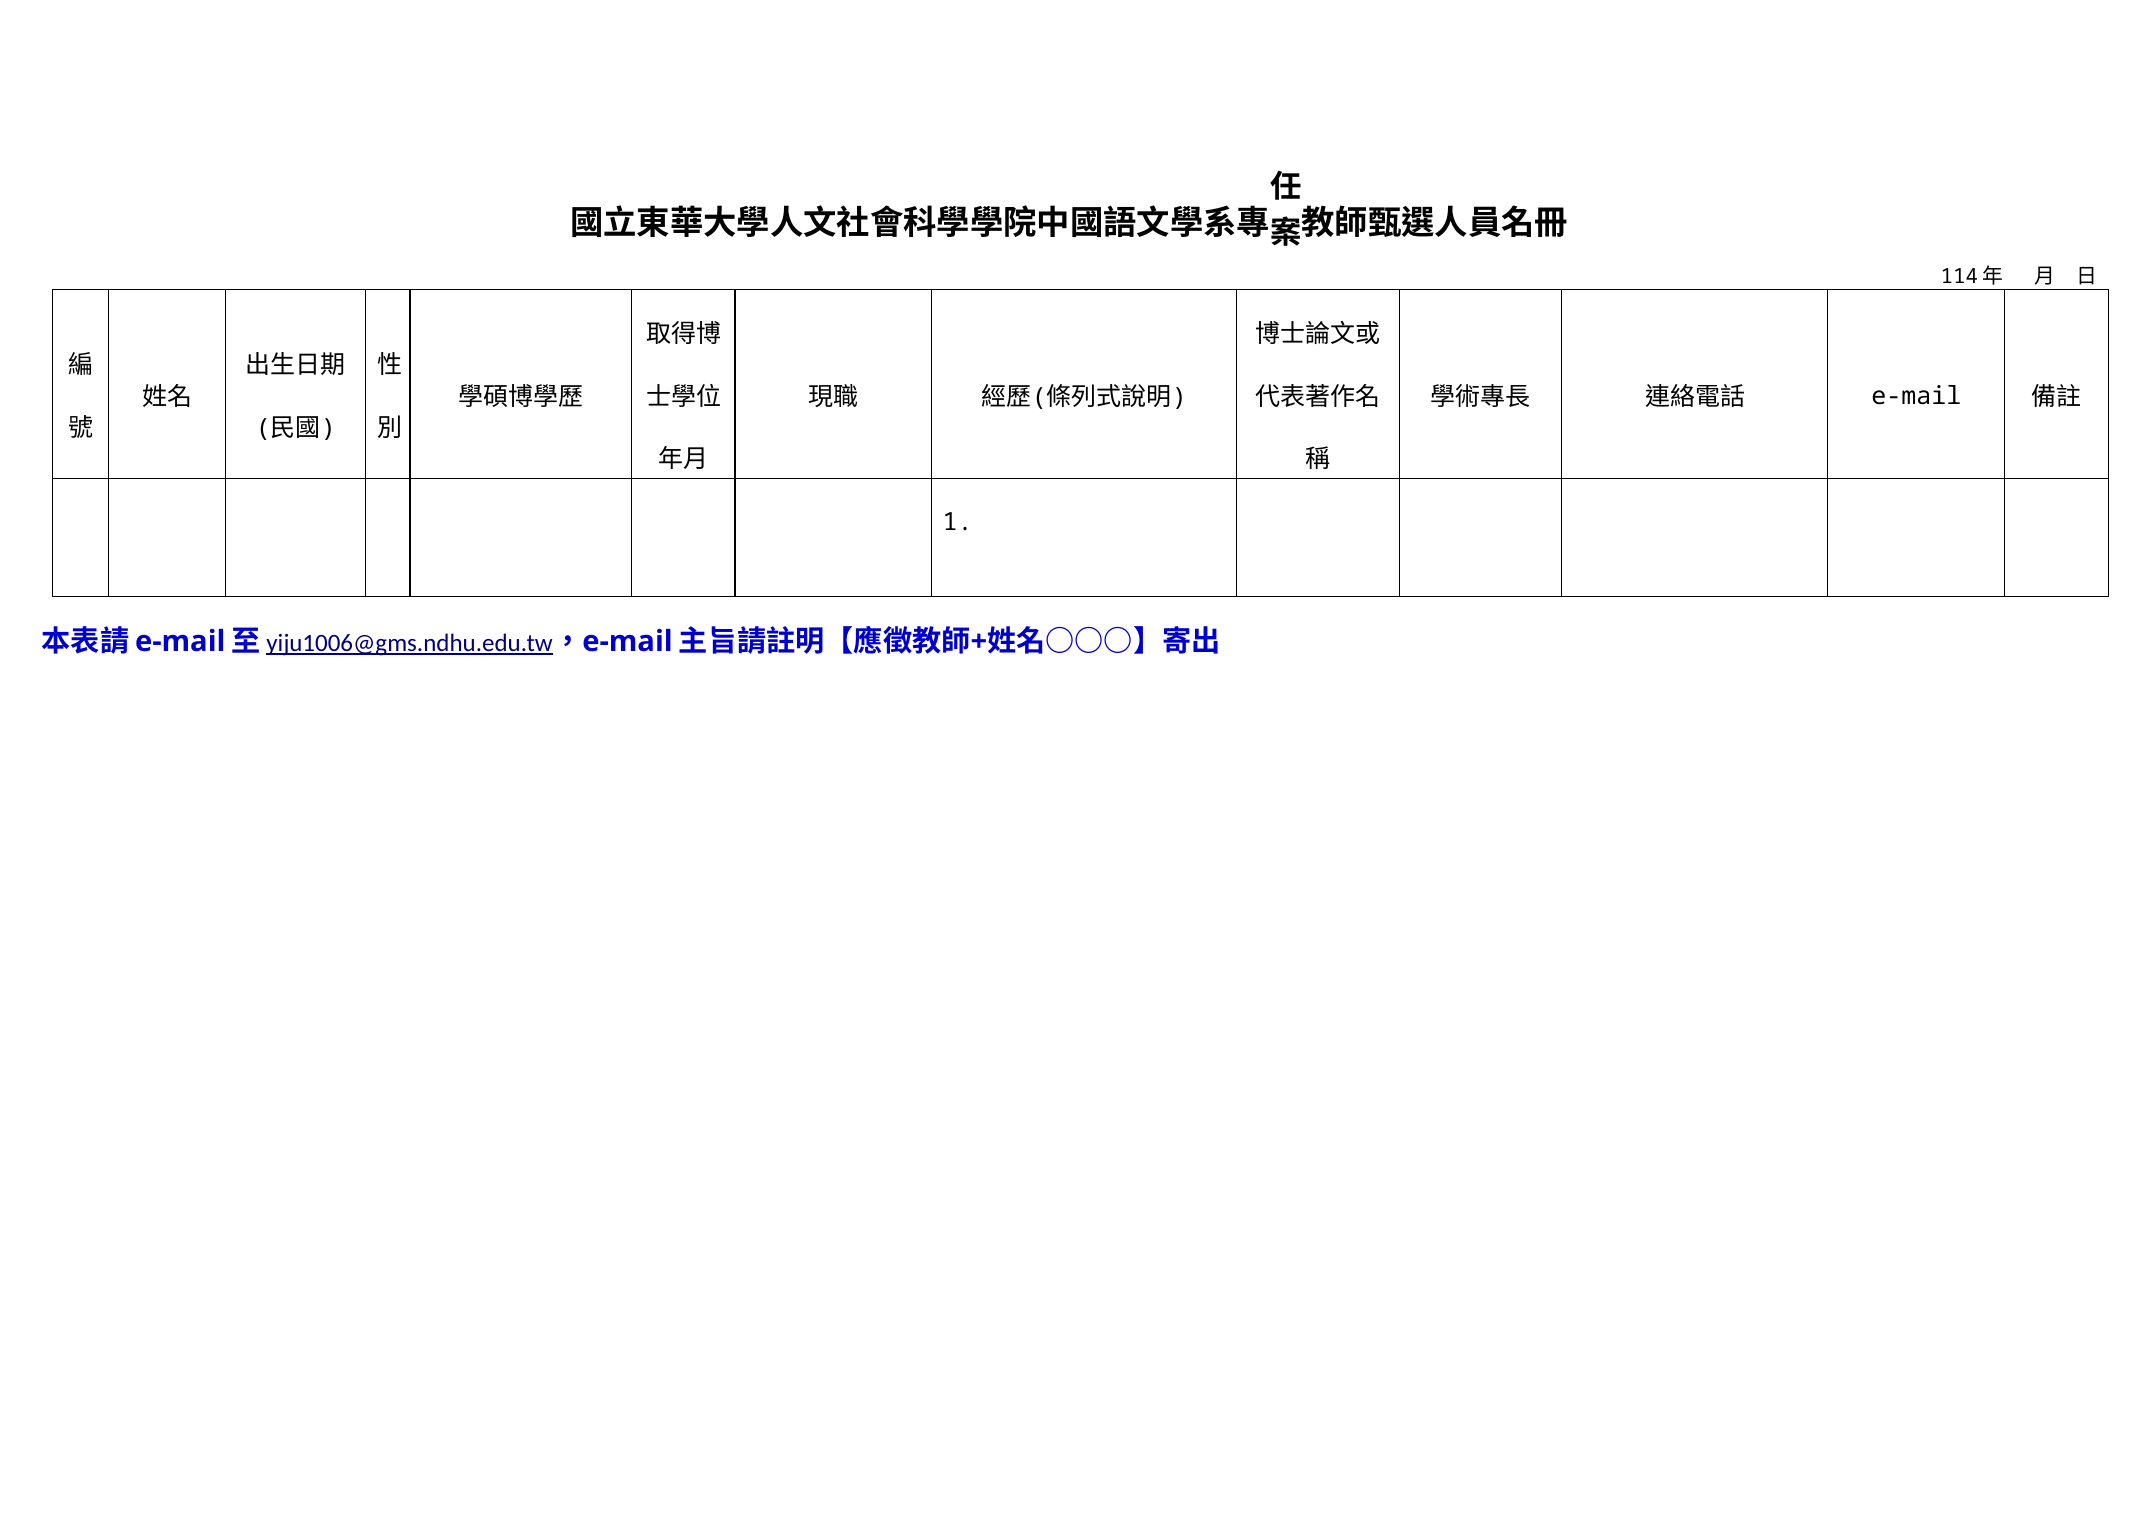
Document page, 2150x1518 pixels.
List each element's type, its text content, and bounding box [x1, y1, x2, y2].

table_cell [109, 479, 225, 596]
table_header 編號 [53, 290, 108, 478]
table_cell [1237, 479, 1399, 596]
table_header 性別 [366, 290, 409, 478]
table_header 現職 [736, 290, 931, 478]
table_cell [1828, 479, 2004, 596]
table_header 學術專長 [1400, 290, 1561, 478]
table_cell [932, 479, 1236, 596]
table_cell [1562, 479, 1827, 596]
table_header 博士論文或代表著作名稱 [1237, 290, 1399, 478]
table_cell [1400, 479, 1561, 596]
table_cell [226, 479, 365, 596]
text 國立東華大學人文社會科學學院中國語文學系專任案教師甄選人員名冊 [41, 134, 2096, 259]
table_cell [411, 479, 631, 596]
table_header e-mail [1828, 290, 2004, 478]
table_header 出生日期 (民國) [226, 290, 365, 478]
table_header 經歷(條列式說明) [932, 290, 1236, 478]
table_header 連絡電話 [1562, 290, 1827, 478]
text 本表請e-mail至yiju1006@gms.ndhu.edu.tw，e-mail主旨請註明【應徵教師+姓名○○○】寄出 [41, 597, 2096, 659]
table_cell [2005, 479, 2108, 596]
table_header 備註 [2005, 290, 2108, 478]
table_header 姓名 [109, 290, 225, 478]
table_header 學碩博學歷 [411, 290, 631, 478]
table_cell [366, 479, 409, 596]
table_cell [53, 479, 108, 596]
table_cell [736, 479, 931, 596]
text 114年 月 日 [41, 259, 2096, 289]
table_cell [632, 479, 734, 596]
table_header 取得博士學位年月 [632, 290, 734, 478]
